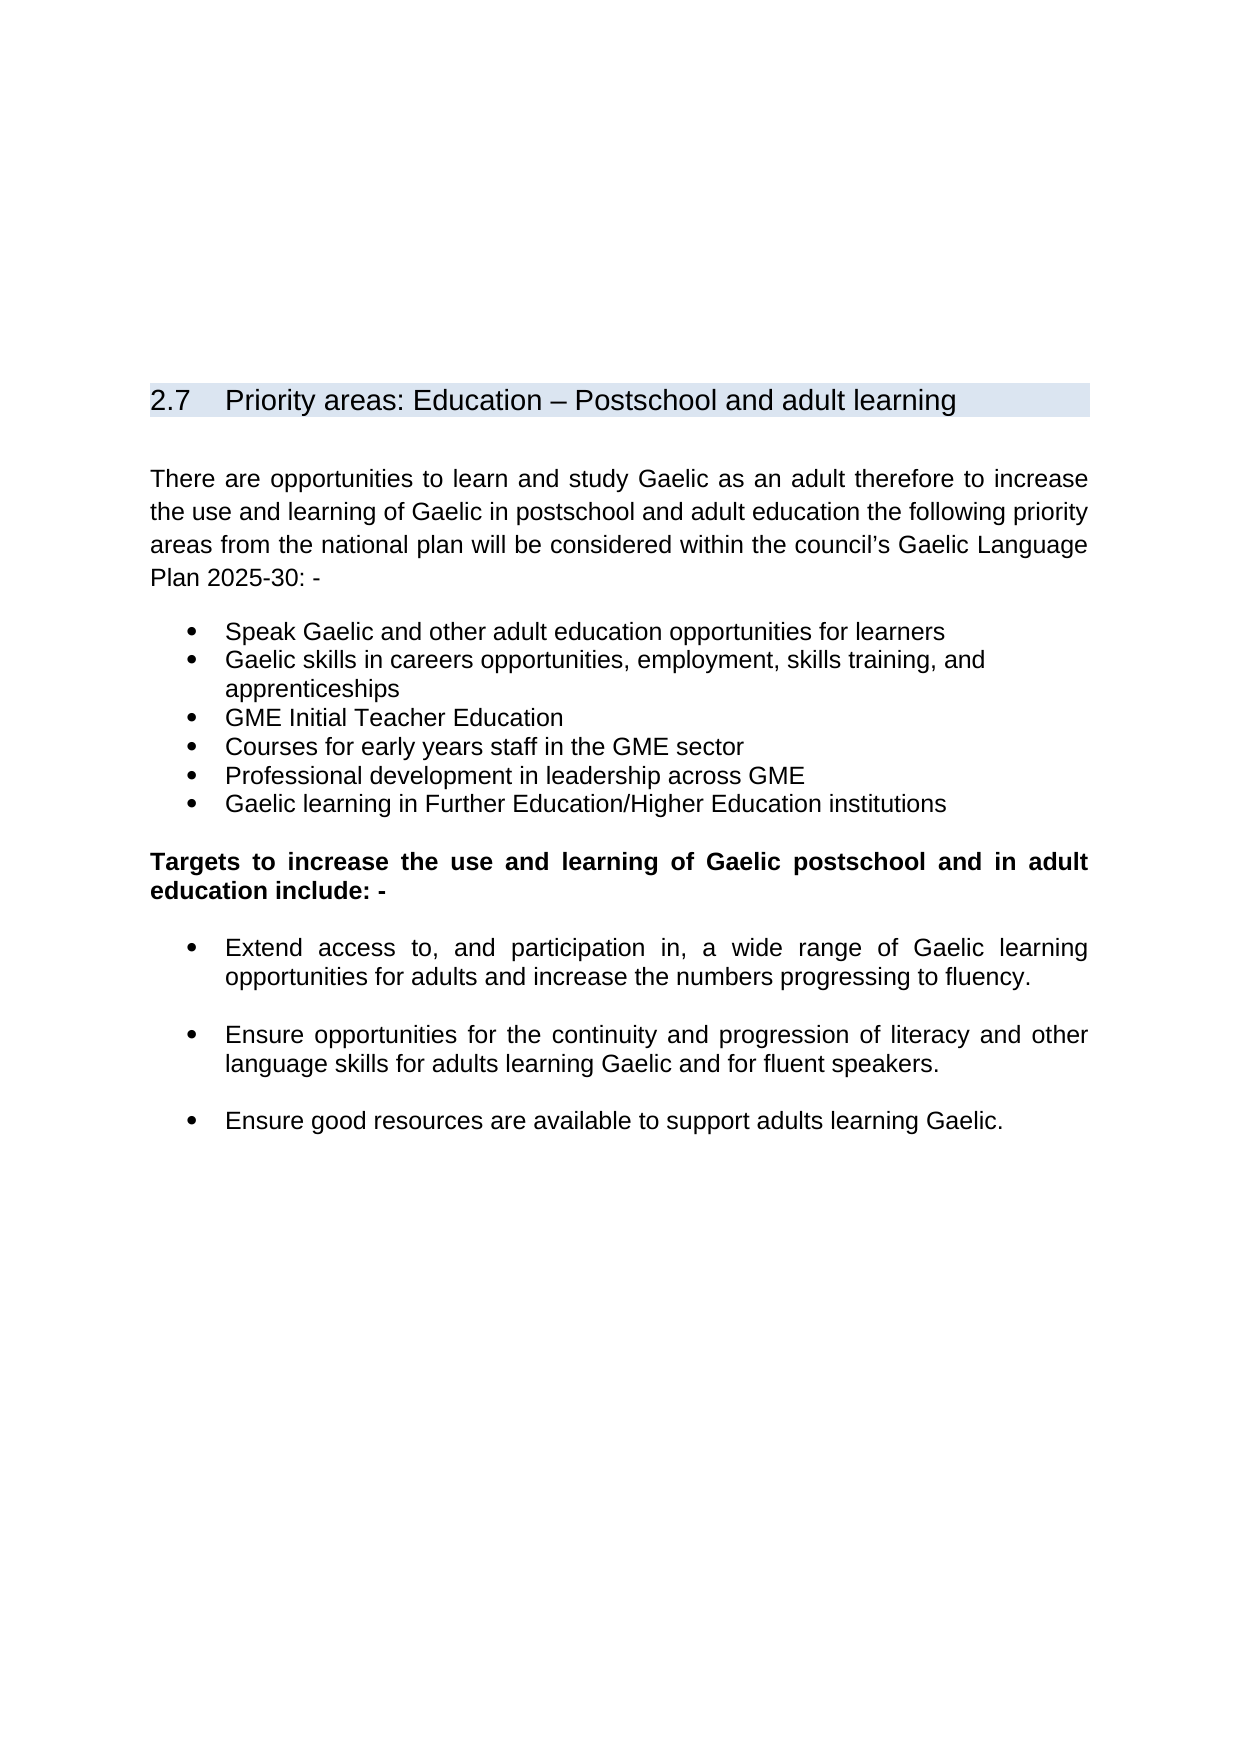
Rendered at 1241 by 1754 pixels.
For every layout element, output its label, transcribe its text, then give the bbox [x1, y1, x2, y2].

text There are opportunities to learn and study Gaelic as an adult therefore to increase the use and learning of Gaelic in postschool and adult education the following priority areas from the national plan will be considered within the council’s Gaelic Language Plan 2025-30: - [150, 463, 1090, 591]
list Ensure opportunities for the continuity and progression of literacy and other language skills for adults learning Gaelic and for fluent speakers. [187, 1020, 1090, 1077]
list Extend access to, and participation in, a wide range of Gaelic learning opportunities for adults and increase the numbers progressing to fluency. [187, 933, 1090, 991]
list Professional development in leadership across GME [187, 761, 1090, 789]
list Speak Gaelic and other adult education opportunities for learners [187, 616, 1090, 645]
list Gaelic skills in careers opportunities, employment, skills training, and apprenticeships [187, 645, 1090, 703]
list GME Initial Teacher Education [187, 703, 1090, 732]
text Targets to increase the use and learning of Gaelic postschool and in adult education include: - [150, 847, 1090, 904]
subtitle 2.7 Priority areas: Education – Postschool and adult learning [150, 383, 1090, 417]
list Courses for early years staff in the GME sector [187, 732, 1090, 761]
list Gaelic learning in Further Education/Higher Education institutions [187, 789, 1090, 818]
list Ensure good resources are available to support adults learning Gaelic. [187, 1106, 1090, 1135]
